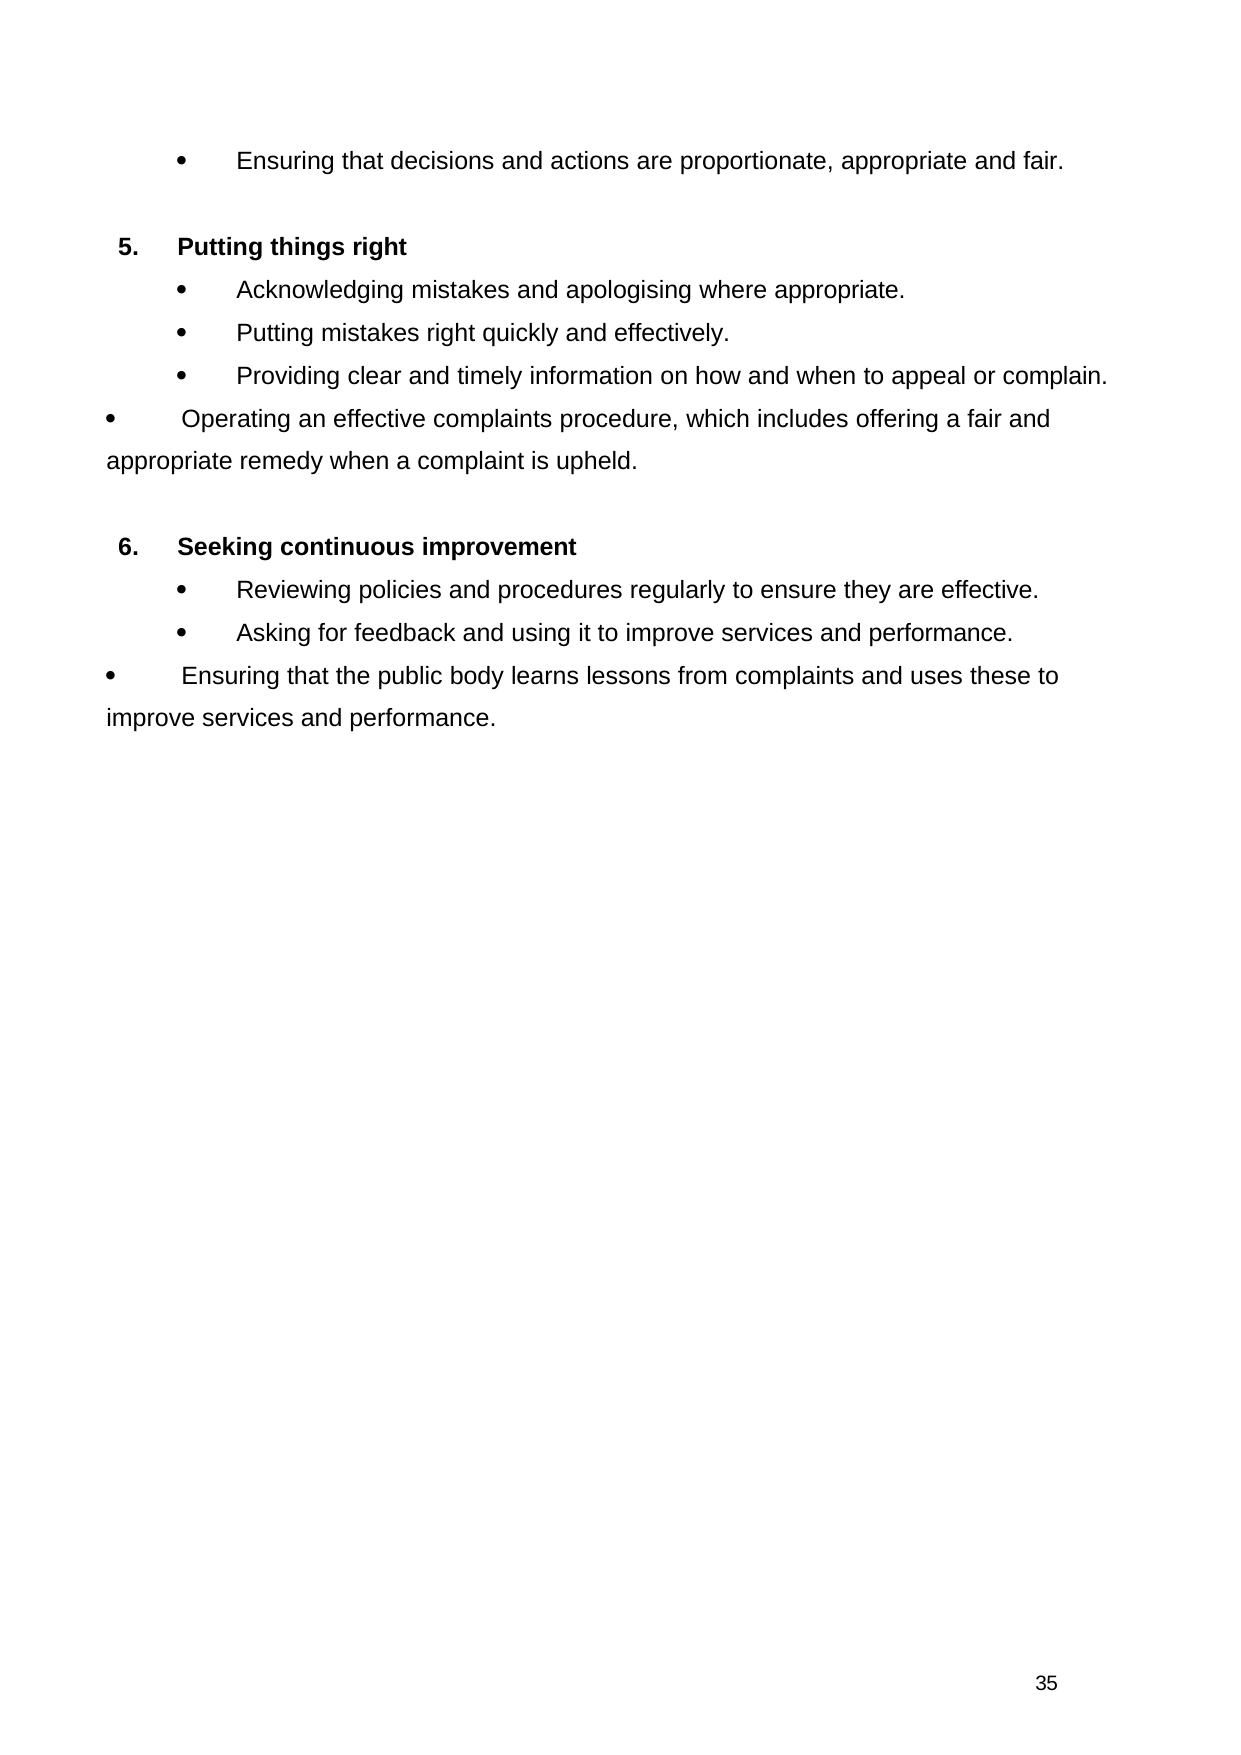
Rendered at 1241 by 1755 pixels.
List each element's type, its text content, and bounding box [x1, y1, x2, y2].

list Ensuring that decisions and actions are proportionate, appropriate and fair. [177, 146, 1134, 174]
list Putting things right [118, 232, 1134, 261]
list Asking for feedback and using it to improve services and performance. [177, 618, 1134, 647]
list Ensuring that the public body learns lessons from complaints and uses these to improve services and performance. [106, 661, 1113, 732]
list Putting mistakes right quickly and effectively. [177, 318, 1134, 347]
list Providing clear and timely information on how and when to appeal or complain. [177, 361, 1134, 390]
list Seeking continuous improvement [118, 532, 1134, 561]
list Reviewing policies and procedures regularly to ensure they are effective. [177, 575, 1134, 604]
list Acknowledging mistakes and apologising where appropriate. [177, 275, 1134, 304]
list Operating an effective complaints procedure, which includes offering a fair and appropriate remedy when a complaint is upheld. [106, 404, 1105, 475]
